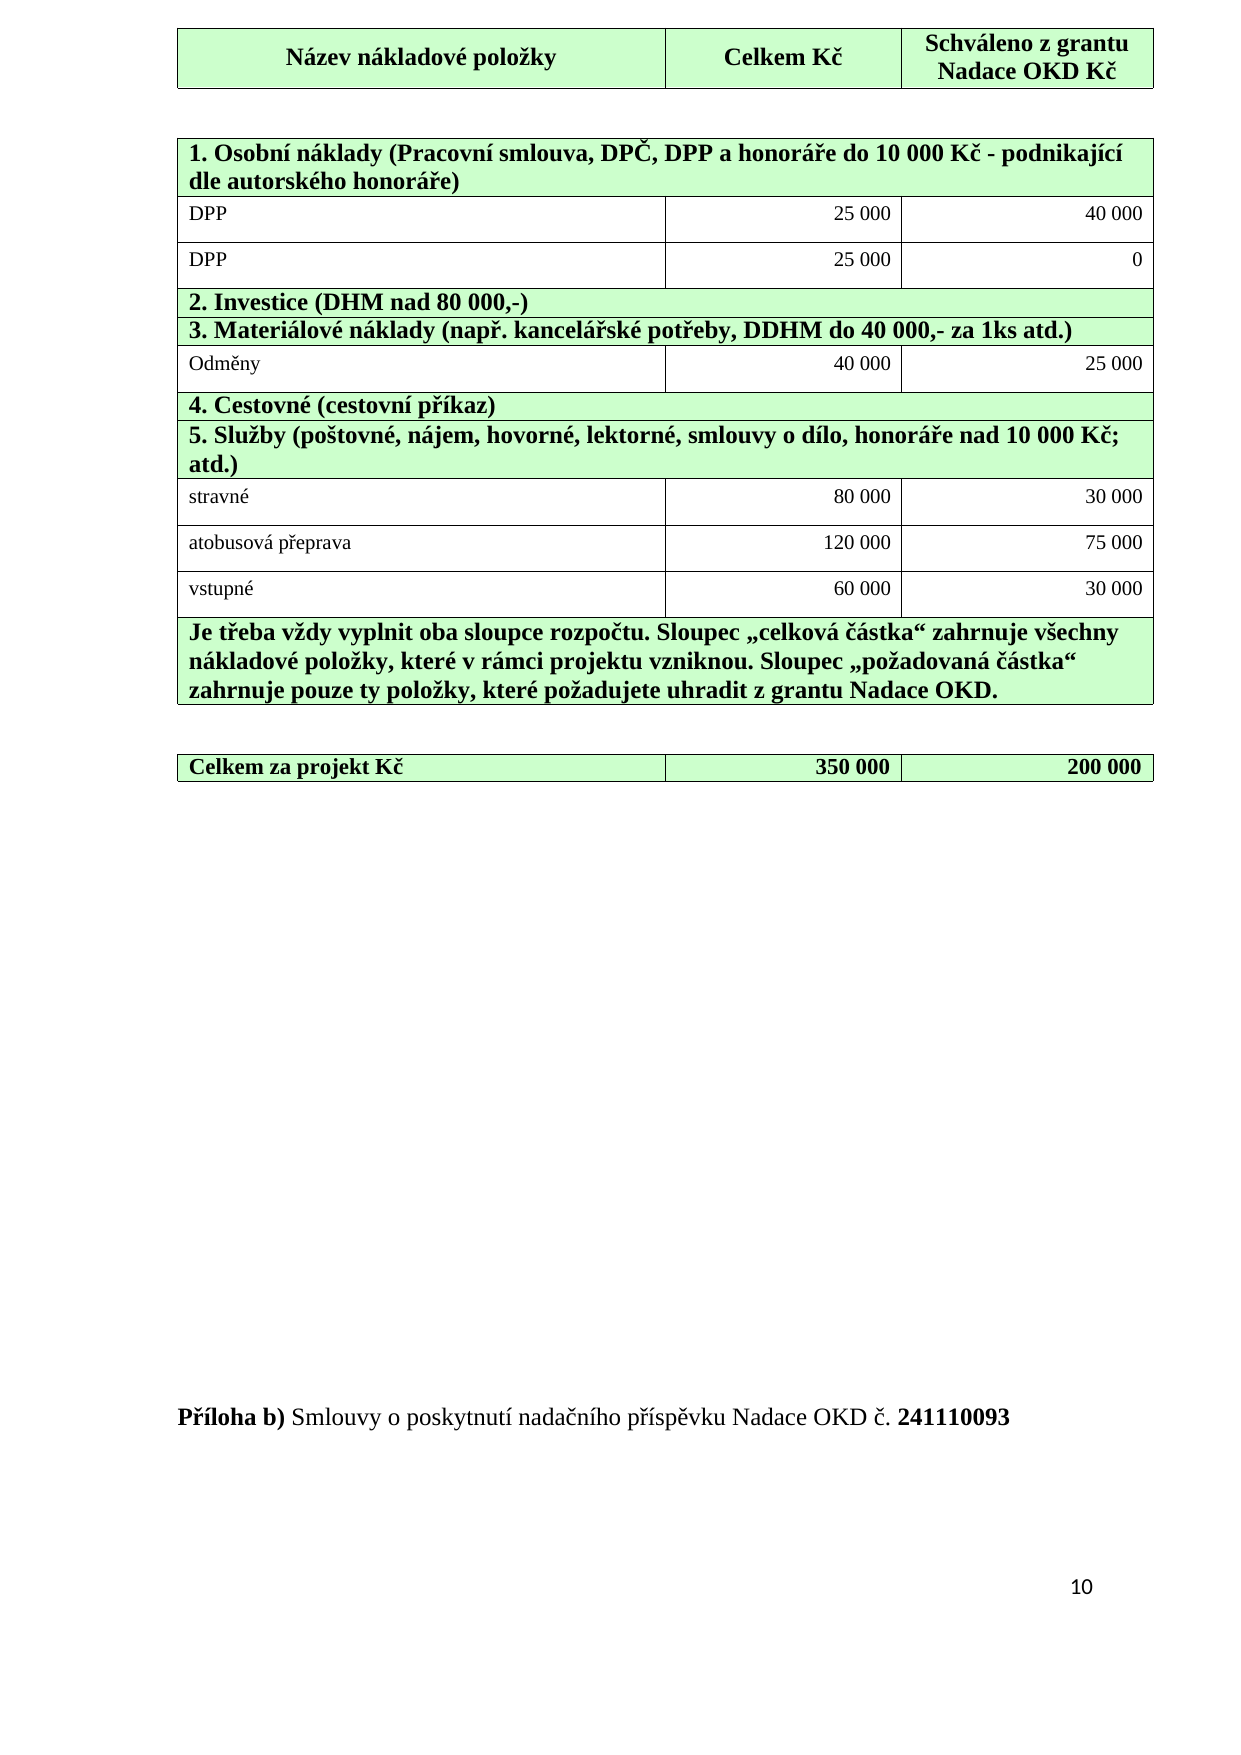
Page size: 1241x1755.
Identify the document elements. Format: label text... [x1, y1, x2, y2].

table_header Celkem Kč [666, 29, 901, 87]
table_cell Odměny [178, 346, 665, 392]
table_cell 3. Materiálové náklady (např. kancelářské potřeby, DDHM do 40 000,- za 1ks atd.) [178, 318, 1153, 345]
table_cell 30 000 [902, 572, 1153, 617]
table_cell vstupné [178, 572, 665, 617]
table_cell 40 000 [666, 346, 901, 392]
table_cell 4. Cestovné (cestovní příkaz) [178, 393, 1153, 420]
table_header 200 000 [902, 755, 1153, 781]
table_cell 25 000 [666, 197, 901, 242]
table_cell 2. Investice (DHM nad 80 000,-) [178, 289, 1153, 317]
table_cell 40 000 [902, 197, 1153, 242]
table_cell 5. Služby (poštovné, nájem, hovorné, lektorné, smlouvy o dílo, honoráře nad 10 000 Kč; atd.) [178, 421, 1153, 478]
table_cell DPP [178, 197, 665, 242]
table_cell 80 000 [666, 479, 901, 524]
table_header 350 000 [666, 755, 901, 781]
table_cell Je třeba vždy vyplnit oba sloupce rozpočtu. Sloupec „celková částka“ zahrnuje všechny nákladové položky, které v rámci projektu vzniknou. Sloupec „požadovaná částka“ zahrnuje pouze ty položky, které požadujete uhradit z grantu Nadace OKD. [178, 618, 1153, 704]
table_header Schváleno z grantu Nadace OKD Kč [902, 29, 1153, 87]
table_cell atobusová přeprava [178, 526, 665, 571]
table_cell 25 000 [902, 346, 1153, 392]
text Příloha b) Smlouvy o poskytnutí nadačního příspěvku Nadace OKD č. 241110093 [177, 1402, 1166, 1431]
table_cell 25 000 [666, 243, 901, 288]
table_header Název nákladové položky [178, 29, 665, 87]
table_header 1. Osobní náklady (Pracovní smlouva, DPČ, DPP a honoráře do 10 000 Kč - podnikající dle autorského honoráře) [178, 139, 1153, 196]
table_cell 0 [902, 243, 1153, 288]
table_cell 120 000 [666, 526, 901, 571]
table_cell 75 000 [902, 526, 1153, 571]
table_header Celkem za projekt Kč [178, 755, 665, 781]
table_cell stravné [178, 479, 665, 524]
table_cell DPP [178, 243, 665, 288]
table_cell 30 000 [902, 479, 1153, 524]
table_cell 60 000 [666, 572, 901, 617]
